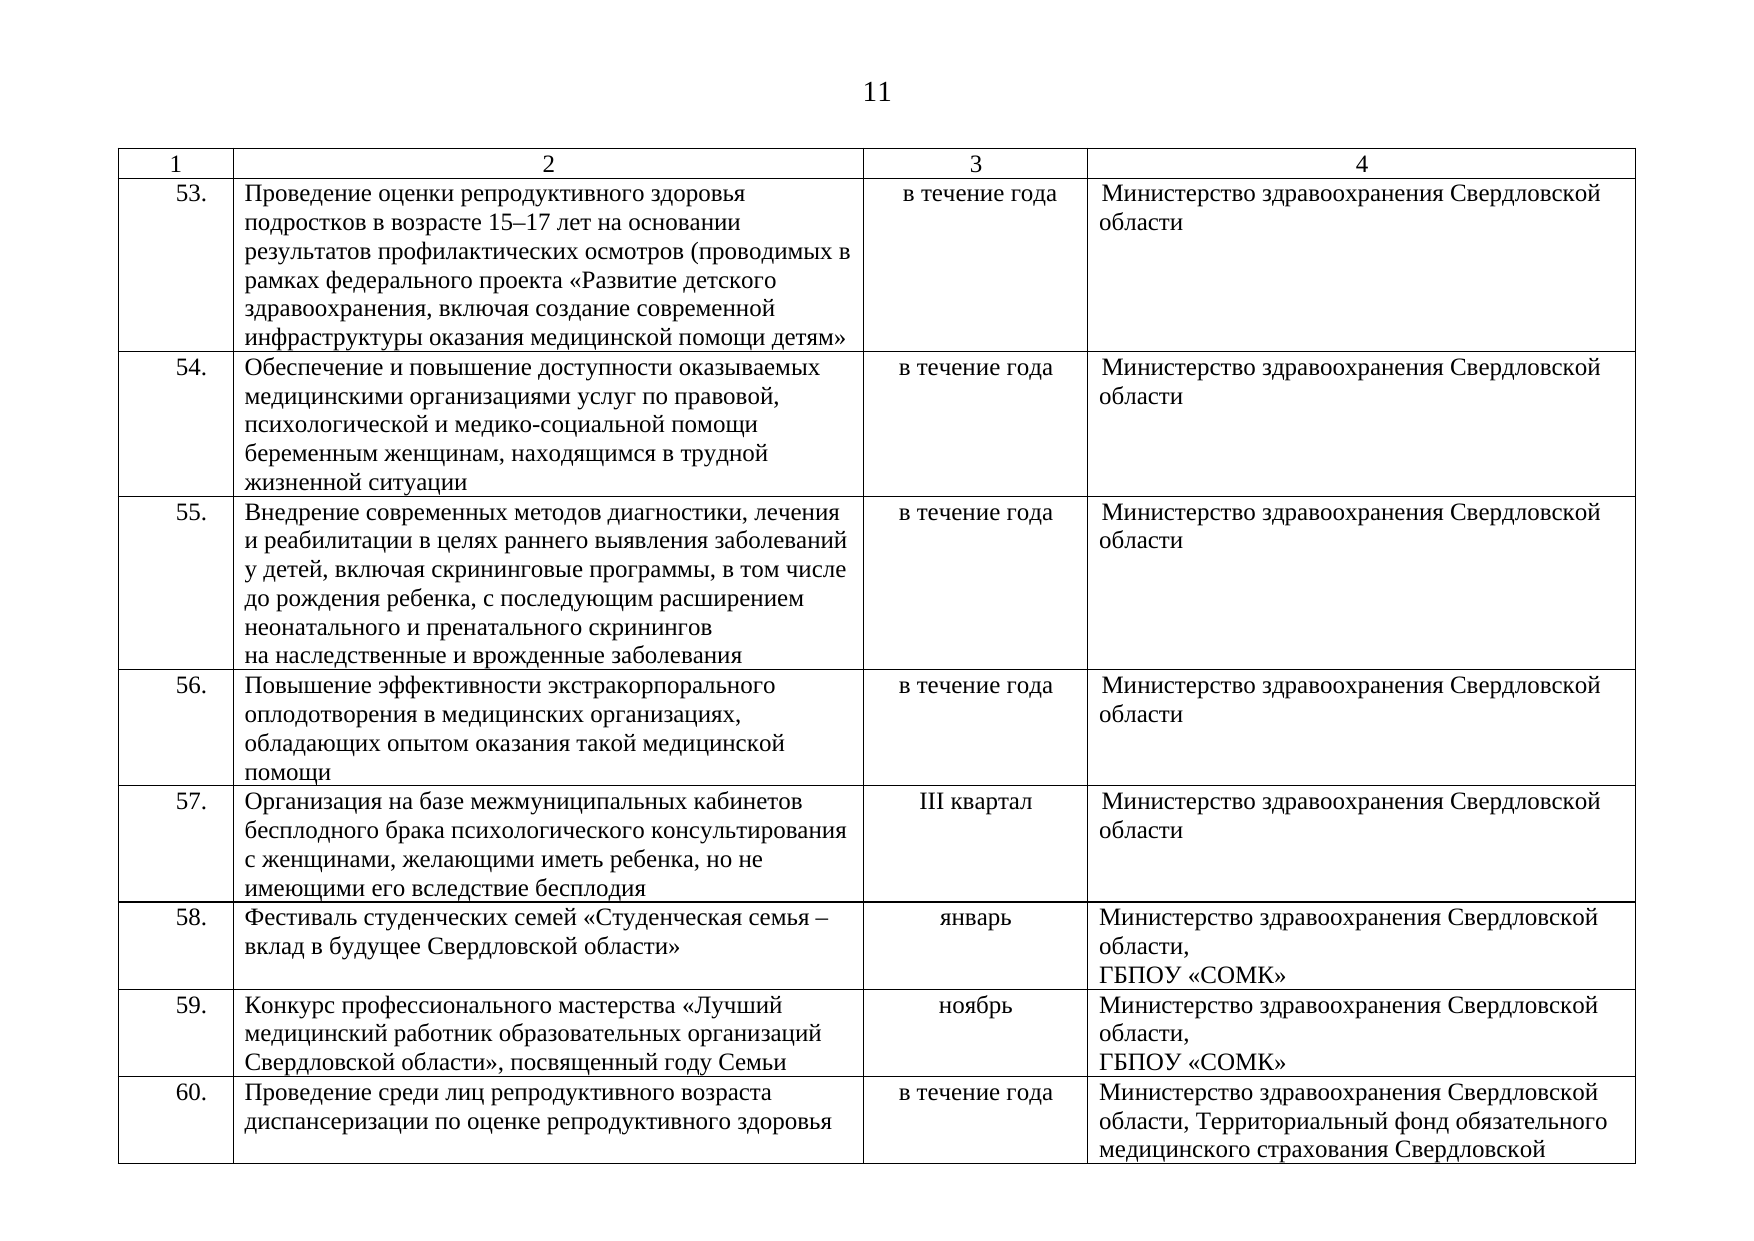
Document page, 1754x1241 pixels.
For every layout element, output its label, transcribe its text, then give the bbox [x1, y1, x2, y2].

table_cell III квартал [864, 786, 1087, 901]
table_cell [119, 903, 233, 989]
table_header 4 [1088, 149, 1635, 177]
table_cell [119, 497, 233, 669]
table_header 2 [234, 149, 863, 177]
table_cell [119, 352, 233, 496]
table_cell [119, 179, 233, 351]
table_cell [119, 1077, 233, 1163]
table_cell Министерство здравоохранения Свердловской области [1088, 670, 1635, 785]
table_cell в течение года [864, 670, 1087, 785]
table_cell [119, 786, 233, 901]
table_cell Внедрение современных методов диагностики, лечения и реабилитации в целях раннего выявления заболеваний у детей, включая скрининговые программы, в том числе до рождения ребенка, с последующим расширением неонатального и пренатального скринингов на наследственные и врожденные заболевания [234, 497, 863, 669]
table_cell январь [864, 903, 1087, 989]
table_cell Министерство здравоохранения Свердловской области, Территориальный фонд обязательного медицинского страхования Свердловской [1088, 1077, 1635, 1163]
table_cell Фестиваль студенческих семей «Студенческая семья – вклад в будущее Свердловской области» [234, 903, 863, 989]
table_header 3 [864, 149, 1087, 177]
table_cell Повышение эффективности экстракорпорального оплодотворения в медицинских организациях, обладающих опытом оказания такой медицинской помощи [234, 670, 863, 785]
table_cell в течение года [864, 497, 1087, 669]
table_cell Проведение среди лиц репродуктивного возраста диспансеризации по оценке репродуктивного здоровья [234, 1077, 863, 1163]
table_cell Министерство здравоохранения Свердловской области, ГБПОУ «СОМК» [1088, 990, 1635, 1076]
table_cell Организация на базе межмуниципальных кабинетов бесплодного брака психологического консультирования с женщинами, желающими иметь ребенка, но не имеющими его вследствие бесплодия [234, 786, 863, 901]
table_cell Министерство здравоохранения Свердловской области, ГБПОУ «СОМК» [1088, 903, 1635, 989]
table_cell Проведение оценки репродуктивного здоровья подростков в возрасте 15–17 лет на основании результатов профилактических осмотров (проводимых в рамках федерального проекта «Развитие детского здравоохранения, включая создание современной инфраструктуры оказания медицинской помощи детям» [234, 179, 863, 351]
table_header 1 [119, 149, 233, 177]
table_cell в течение года [864, 352, 1087, 496]
table_cell [119, 990, 233, 1076]
table_cell Министерство здравоохранения Свердловской области [1088, 786, 1635, 901]
table_cell в течение года [864, 179, 1087, 351]
table_cell ноябрь [864, 990, 1087, 1076]
table_cell Конкурс профессионального мастерства «Лучший медицинский работник образовательных организаций Свердловской области», посвященный году Семьи [234, 990, 863, 1076]
table_cell [119, 670, 233, 785]
table_cell Министерство здравоохранения Свердловской области [1088, 179, 1635, 351]
table_cell в течение года [864, 1077, 1087, 1163]
table_cell Министерство здравоохранения Свердловской области [1088, 352, 1635, 496]
table_cell Обеспечение и повышение доступности оказываемых медицинскими организациями услуг по правовой, психологической и медико-социальной помощи беременным женщинам, находящимся в трудной жизненной ситуации [234, 352, 863, 496]
table_cell Министерство здравоохранения Свердловской области [1088, 497, 1635, 669]
